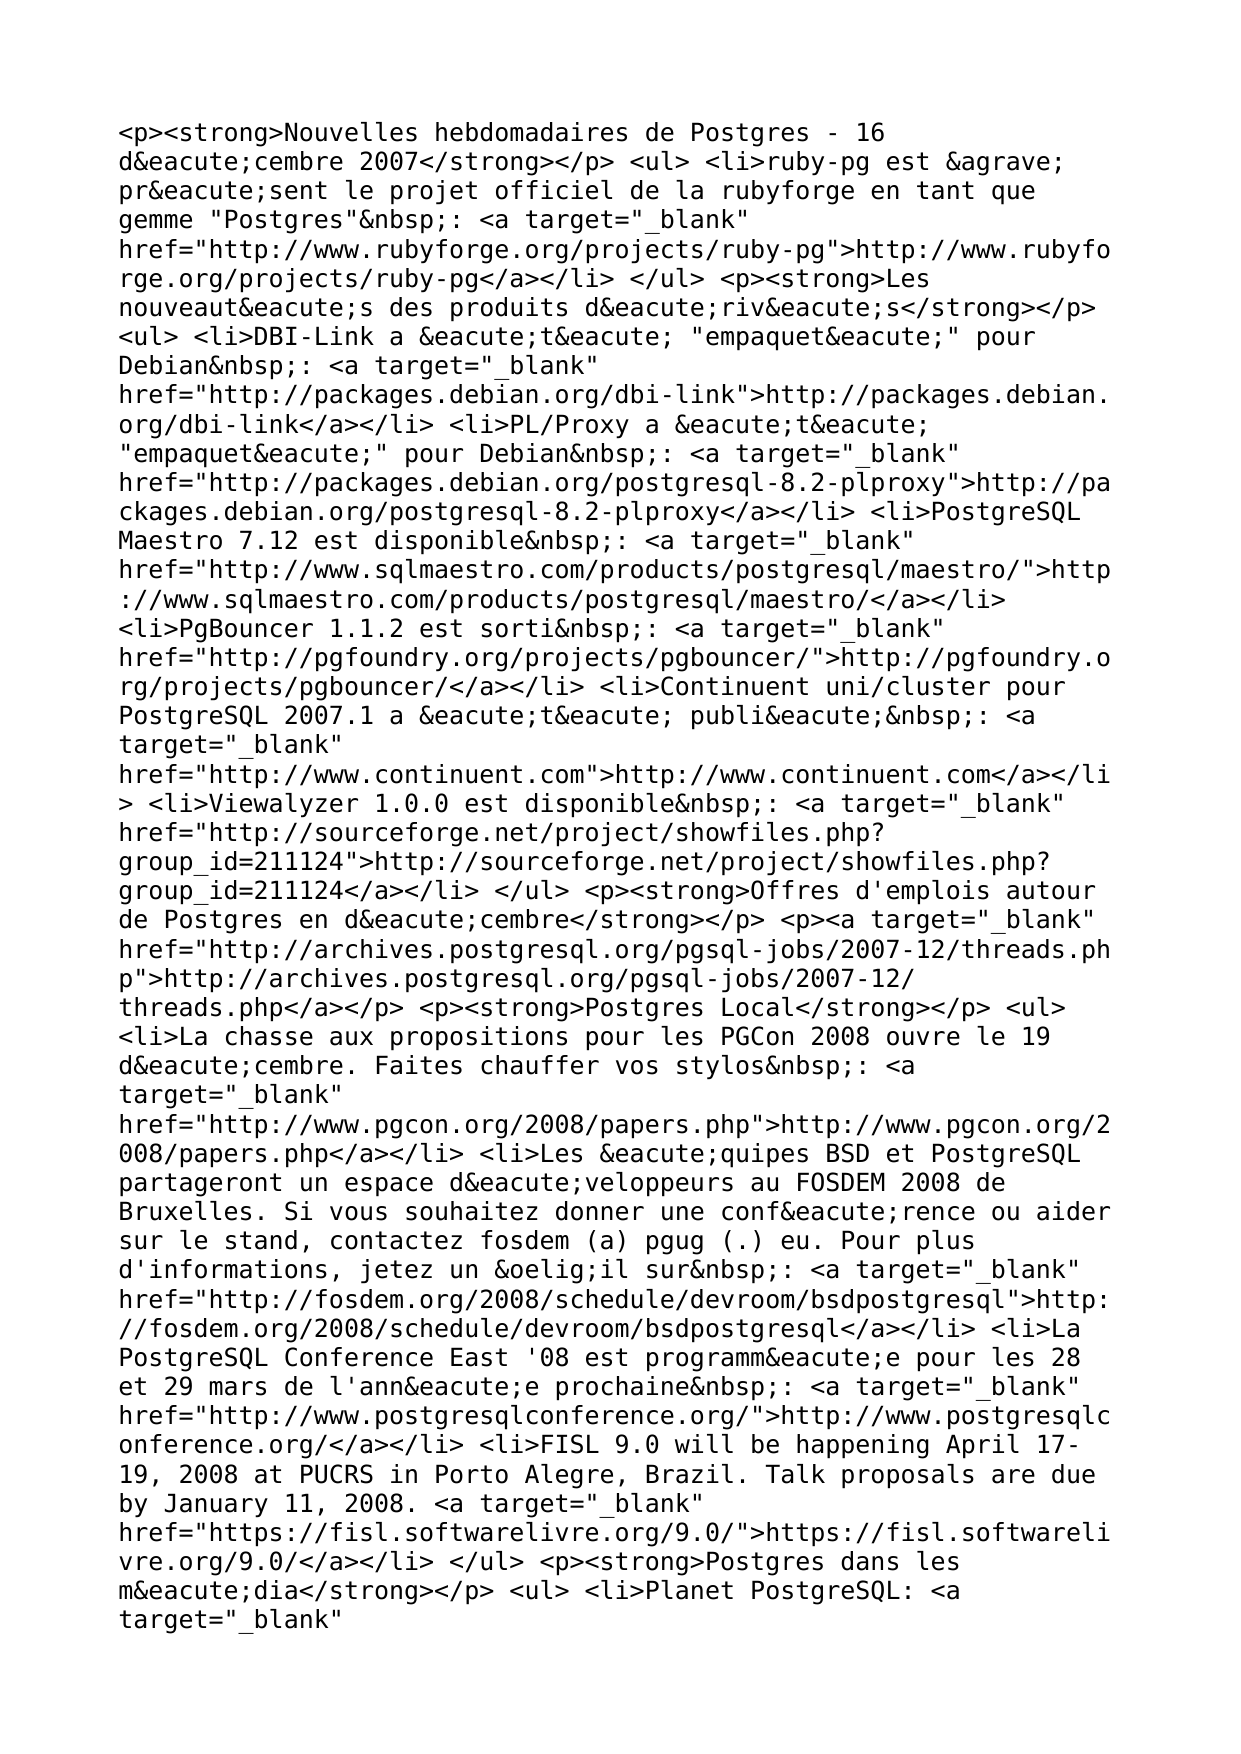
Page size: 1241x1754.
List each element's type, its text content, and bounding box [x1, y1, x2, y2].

text <p><strong>Nouvelles hebdomadaires de Postgres - 16 d&eacute;cembre 2007</strong></p> <ul> <li>ruby-pg est &agrave; pr&eacute;sent le projet officiel de la rubyforge en tant que gemme "Postgres"&nbsp;: <a target="_blank" href="http://www.rubyforge.org/projects/ruby-pg">http://www.rubyforge.org/projects/ruby-pg</a></li> </ul> <p><strong>Les nouveaut&eacute;s des produits d&eacute;riv&eacute;s</strong></p> <ul> <li>DBI-Link a &eacute;t&eacute; "empaquet&eacute;" pour Debian&nbsp;: <a target="_blank" href="http://packages.debian.org/dbi-link">http://packages.debian.org/dbi-link</a></li> <li>PL/Proxy a &eacute;t&eacute; "empaquet&eacute;" pour Debian&nbsp;: <a target="_blank" href="http://packages.debian.org/postgresql-8.2-plproxy">http://packages.debian.org/postgresql-8.2-plproxy</a></li> <li>PostgreSQL Maestro 7.12 est disponible&nbsp;: <a target="_blank" href="http://www.sqlmaestro.com/products/postgresql/maestro/">http://www.sqlmaestro.com/products/postgresql/maestro/</a></li> <li>PgBouncer 1.1.2 est sorti&nbsp;: <a target="_blank" href="http://pgfoundry.org/projects/pgbouncer/">http://pgfoundry.org/projects/pgbouncer/</a></li> <li>Continuent uni/cluster pour PostgreSQL 2007.1 a &eacute;t&eacute; publi&eacute;&nbsp;: <a target="_blank" href="http://www.continuent.com">http://www.continuent.com</a></li> <li>Viewalyzer 1.0.0 est disponible&nbsp;: <a target="_blank" href="http://sourceforge.net/project/showfiles.php?group_id=211124">http://sourceforge.net/project/showfiles.php?group_id=211124</a></li> </ul> <p><strong>Offres d'emplois autour de Postgres en d&eacute;cembre</strong></p> <p><a target="_blank" href="http://archives.postgresql.org/pgsql-jobs/2007-12/threads.php">http://archives.postgresql.org/pgsql-jobs/2007-12/threads.php</a></p> <p><strong>Postgres Local</strong></p> <ul> <li>La chasse aux propositions pour les PGCon 2008 ouvre le 19 d&eacute;cembre. Faites chauffer vos stylos&nbsp;: <a target="_blank" href="http://www.pgcon.org/2008/papers.php">http://www.pgcon.org/2008/papers.php</a></li> <li>Les &eacute;quipes BSD et PostgreSQL partageront un espace d&eacute;veloppeurs au FOSDEM 2008 de Bruxelles. Si vous souhaitez donner une conf&eacute;rence ou aider sur le stand, contactez fosdem (a) pgug (.) eu. Pour plus d'informations, jetez un &oelig;il sur&nbsp;: <a target="_blank" href="http://fosdem.org/2008/schedule/devroom/bsdpostgresql">http://fosdem.org/2008/schedule/devroom/bsdpostgresql</a></li> <li>La PostgreSQL Conference East '08 est programm&eacute;e pour les 28 et 29 mars de l'ann&eacute;e prochaine&nbsp;: <a target="_blank" href="http://www.postgresqlconference.org/">http://www.postgresqlconference.org/</a></li> <li>FISL 9.0 will be happening April 17-19, 2008 at PUCRS in Porto Alegre, Brazil. Talk proposals are due by January 11, 2008. <a target="_blank" href="https://fisl.softwarelivre.org/9.0/">https://fisl.softwarelivre.org/9.0/</a></li> </ul> <p><strong>Postgres dans les m&eacute;dia</strong></p> <ul> <li>Planet PostgreSQL: <a target="_blank" [118, 118, 1122, 1635]
